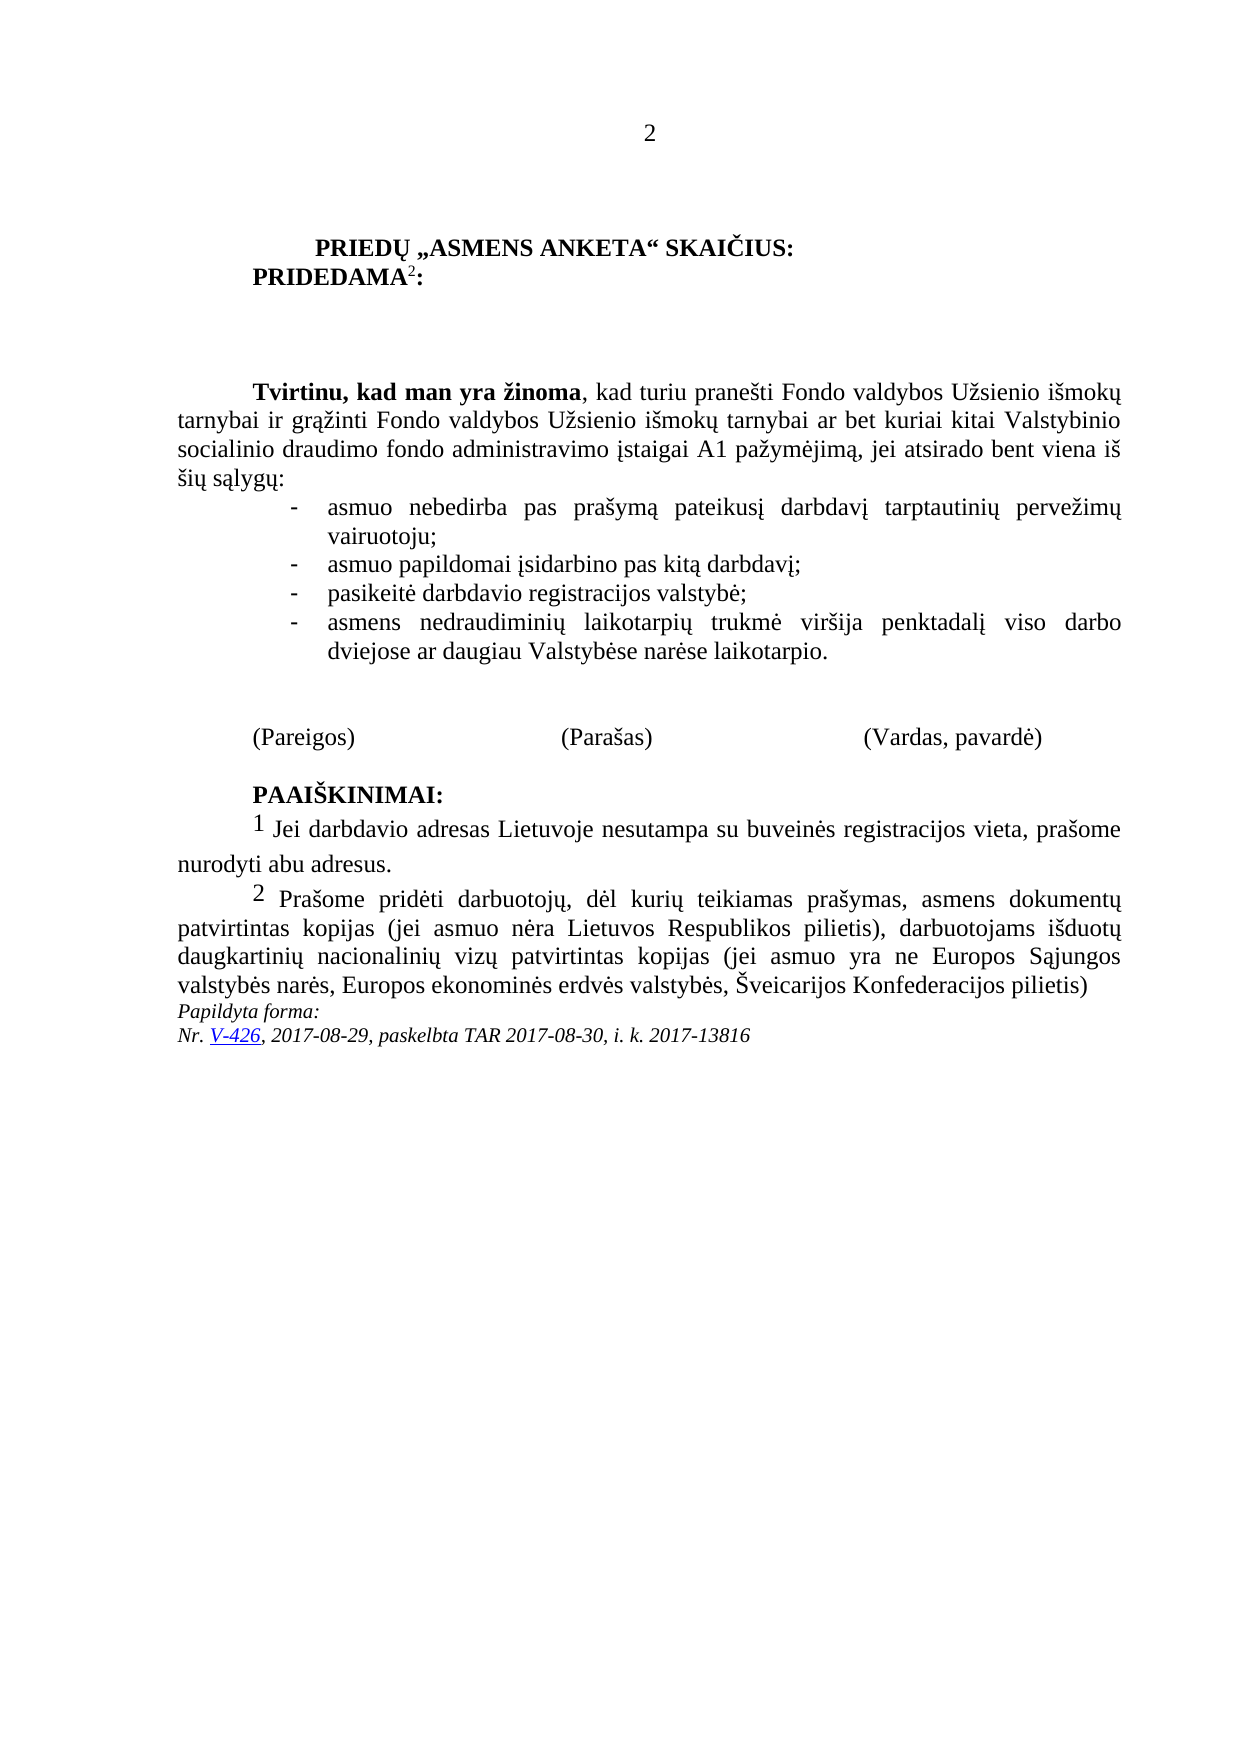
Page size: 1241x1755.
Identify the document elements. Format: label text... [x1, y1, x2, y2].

text - asmens nedraudiminių laikotarpių trukmė viršija penktadalį viso darbo dviejose ar daugiau Valstybėse narėse laikotarpio. [290, 607, 1122, 665]
text - pasikeitė darbdavio registracijos valstybė; [290, 578, 1122, 607]
text Nr. V-426, 2017-08-29, paskelbta TAR 2017-08-30, i. k. 2017-13816 [177, 1023, 1122, 1047]
text (Pareigos) (Parašas) (Vardas, pavardė) [177, 722, 1122, 751]
text - asmuo papildomai įsidarbino pas kitą darbdavį; [290, 549, 1122, 578]
text Papildyta forma: [177, 999, 1122, 1023]
text Tvirtinu, kad man yra žinoma, kad turiu pranešti Fondo valdybos Užsienio išmokų tarnybai ir grąžinti Fondo valdybos Užsienio išmokų tarnybai ar bet kuriai kitai Valstybinio socialinio draudimo fondo administravimo įstaigai A1 pažymėjimą, jei atsirado bent viena iš šių sąlygų: [177, 377, 1122, 492]
text PRIDEDAMA2: [177, 262, 1122, 291]
text - asmuo nebedirba pas prašymą pateikusį darbdavį tarptautinių pervežimų vairuotoju; [290, 492, 1122, 549]
text 2 Prašome pridėti darbuotojų, dėl kurių teikiamas prašymas, asmens dokumentų patvirtintas kopijas (jei asmuo nėra Lietuvos Respublikos pilietis), darbuotojams išduotų daugkartinių nacionalinių vizų patvirtintas kopijas (jei asmuo yra ne Europos Sąjungos valstybės narės, Europos ekonominės erdvės valstybės, Šveicarijos Konfederacijos pilietis) [177, 878, 1122, 999]
text Paaiškinimai: [177, 780, 1122, 808]
text 1 Jei darbdavio adresas Lietuvoje nesutampa su buveinės registracijos vieta, prašome nurodyti abu adresus. [177, 808, 1122, 878]
text PRIEDŲ „ASMENS ANKETA“ SKAIČIUS: [177, 233, 1122, 262]
